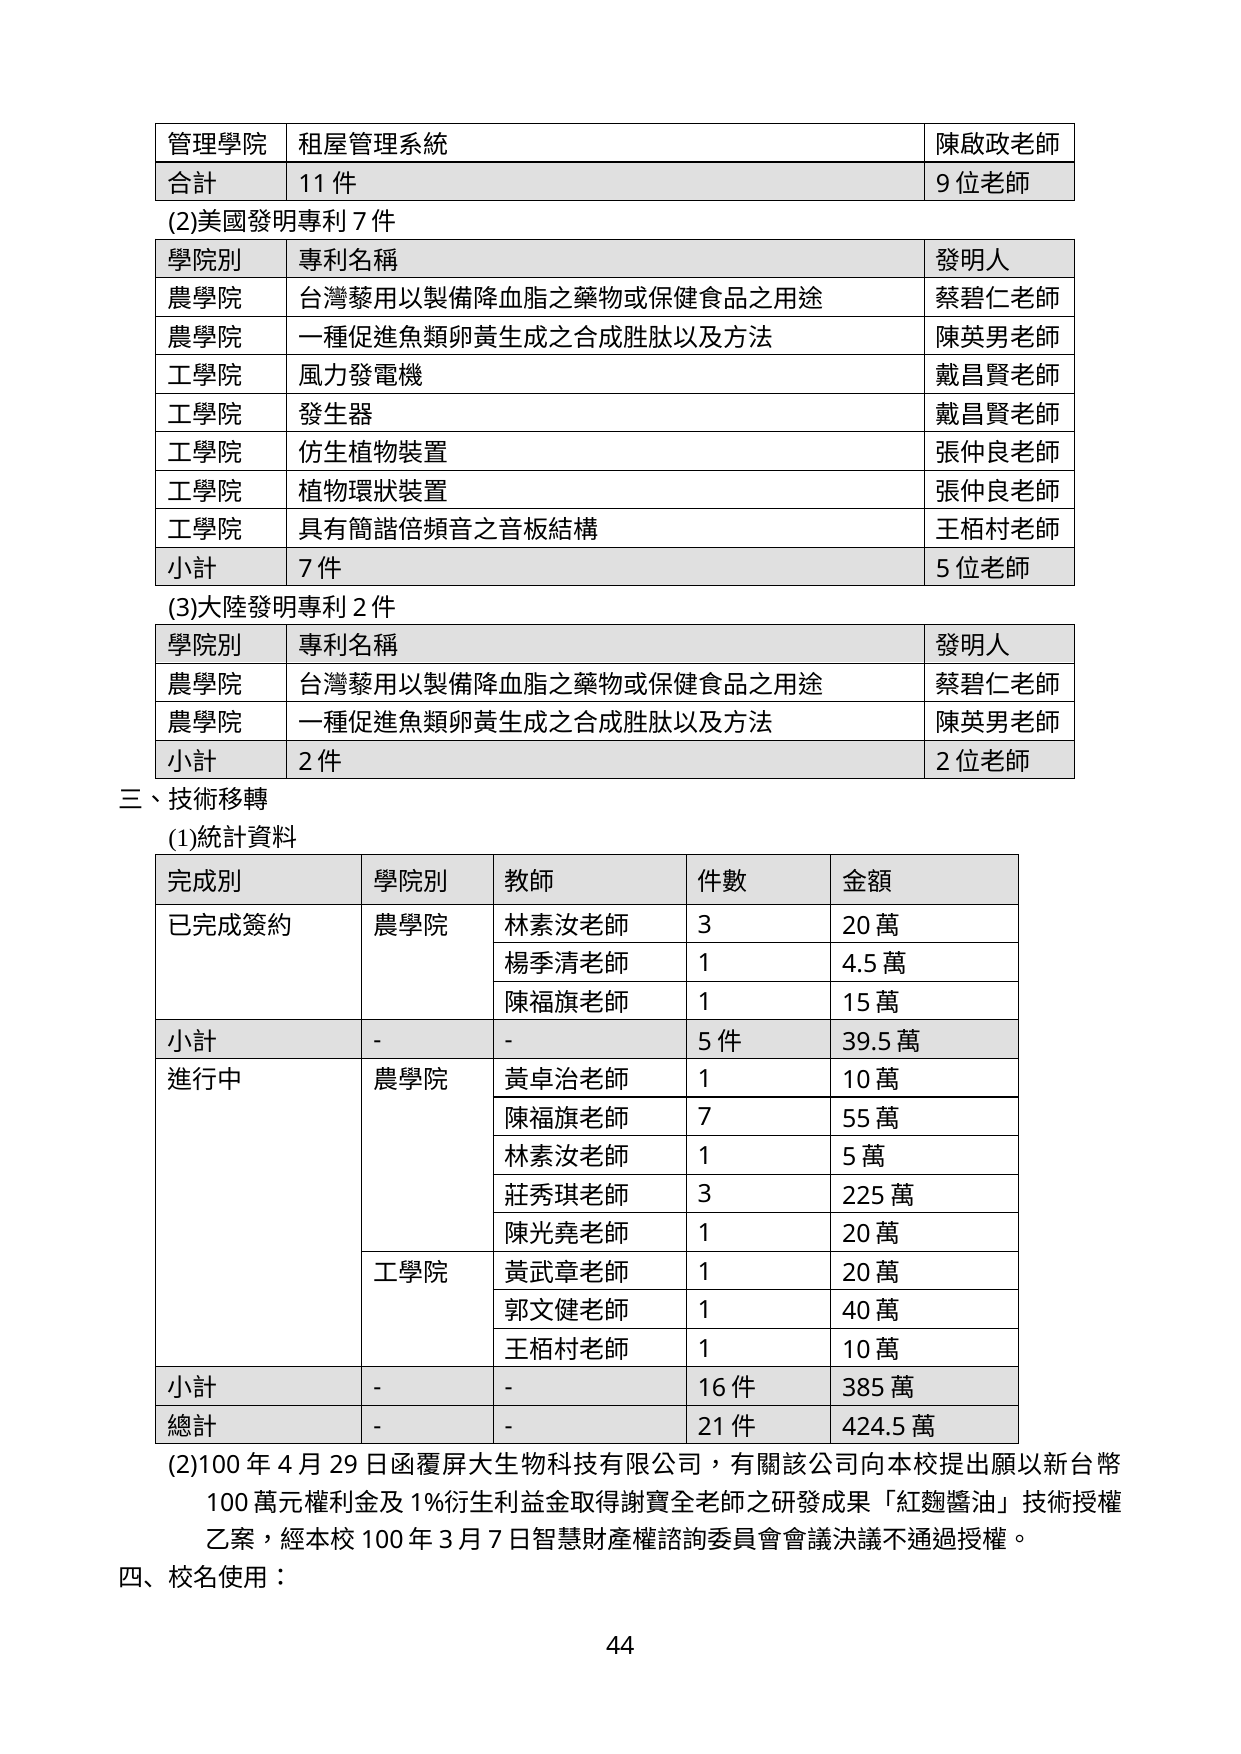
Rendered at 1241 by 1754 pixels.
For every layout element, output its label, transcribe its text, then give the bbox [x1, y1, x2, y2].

table_cell 農學院 [156, 664, 286, 701]
table_cell 莊秀琪老師 [494, 1175, 686, 1212]
table_cell - [494, 1406, 686, 1443]
table_cell 55萬 [831, 1098, 1018, 1135]
table_cell 一種促進魚類卵黃生成之合成胜肽以及方法 [287, 702, 924, 739]
table_cell 小計 [156, 1020, 361, 1058]
table_cell 陳福旗老師 [494, 1098, 686, 1135]
table_cell 1 [687, 1213, 830, 1251]
text (2)100年4月29日函覆屏大生物科技有限公司，有關該公司向本校提出願以新台幣100萬元權利金及1%衍生利益金取得謝寶全老師之研發成果「紅麴醬油」技術授權乙案，經本校100年3月7日智慧財產權諮詢委員會會議決議不通過授權。 [168, 1444, 1122, 1557]
table_cell 王栢村老師 [494, 1329, 686, 1366]
table_cell 4.5萬 [831, 943, 1018, 981]
table_header 金額 [831, 855, 1018, 904]
table_cell 16件 [687, 1367, 830, 1405]
table_cell 發生器 [287, 394, 924, 431]
table_cell 225萬 [831, 1175, 1018, 1212]
table_cell 424.5萬 [831, 1406, 1018, 1443]
table_cell - [362, 1367, 493, 1405]
table_cell 5件 [687, 1020, 830, 1058]
table_cell 林素汝老師 [494, 905, 686, 942]
table_header 發明人 [925, 625, 1074, 662]
table_cell 1 [687, 1136, 830, 1173]
table_cell 農學院 [362, 905, 493, 1019]
table_cell 5萬 [831, 1136, 1018, 1173]
table_cell 工學院 [156, 432, 286, 470]
table_cell 黃卓治老師 [494, 1059, 686, 1096]
table_cell 林素汝老師 [494, 1136, 686, 1173]
table_cell 9位老師 [925, 163, 1074, 200]
table_header 發明人 [925, 240, 1074, 277]
table_cell - [362, 1020, 493, 1058]
table_cell 小計 [156, 1367, 361, 1405]
table_cell 陳福旗老師 [494, 982, 686, 1019]
table_cell 管理學院 [156, 124, 286, 161]
table_header 專利名稱 [287, 240, 924, 277]
table_cell 台灣藜用以製備降血脂之藥物或保健食品之用途 [287, 664, 924, 701]
text 四、校名使用： [118, 1557, 1122, 1594]
table_cell 工學院 [156, 355, 286, 393]
table_header 學院別 [156, 625, 286, 662]
table_cell 1 [687, 943, 830, 981]
table_cell 仿生植物裝置 [287, 432, 924, 470]
table_cell 陳光堯老師 [494, 1213, 686, 1251]
table_cell 一種促進魚類卵黃生成之合成胜肽以及方法 [287, 317, 924, 354]
table_cell 10萬 [831, 1059, 1018, 1096]
table_cell 陳英男老師 [925, 317, 1074, 354]
table_cell 楊季清老師 [494, 943, 686, 981]
text (2)美國發明專利7件 [118, 201, 1122, 238]
table_cell 20萬 [831, 905, 1018, 942]
table_header 學院別 [362, 855, 493, 904]
table_cell 3 [687, 1175, 830, 1212]
table_cell 農學院 [156, 278, 286, 316]
table_cell 小計 [156, 741, 286, 778]
table_cell - [494, 1367, 686, 1405]
table_cell 蔡碧仁老師 [925, 278, 1074, 316]
table_cell 農學院 [362, 1059, 493, 1251]
table_cell 戴昌賢老師 [925, 394, 1074, 431]
table_cell 植物環狀裝置 [287, 471, 924, 508]
table_cell 20萬 [831, 1252, 1018, 1289]
table_cell 工學院 [156, 394, 286, 431]
table_cell 39.5萬 [831, 1020, 1018, 1058]
table_cell 1 [687, 1329, 830, 1366]
table_cell 385萬 [831, 1367, 1018, 1405]
table_cell 工學院 [156, 471, 286, 508]
table_cell 合計 [156, 163, 286, 200]
table_cell 戴昌賢老師 [925, 355, 1074, 393]
table_cell 21件 [687, 1406, 830, 1443]
table_cell 5位老師 [925, 548, 1074, 585]
table_cell - [362, 1406, 493, 1443]
table_cell 租屋管理系統 [287, 124, 924, 161]
table_cell 7 [687, 1098, 830, 1135]
table_cell 40萬 [831, 1290, 1018, 1328]
table_cell 總計 [156, 1406, 361, 1443]
table_cell 黃武章老師 [494, 1252, 686, 1289]
table_cell 3 [687, 905, 830, 942]
text (1)統計資料 [118, 817, 1122, 854]
table_cell 進行中 [156, 1059, 361, 1366]
table_cell 具有簡諧倍頻音之音板結構 [287, 509, 924, 547]
table_header 件數 [687, 855, 830, 904]
table_cell 15萬 [831, 982, 1018, 1019]
table_cell 張仲良老師 [925, 432, 1074, 470]
table_cell 張仲良老師 [925, 471, 1074, 508]
table_cell 工學院 [156, 509, 286, 547]
text (3)大陸發明專利2件 [118, 586, 1122, 624]
table_cell 2件 [287, 741, 924, 778]
table_header 教師 [494, 855, 686, 904]
table_header 學院別 [156, 240, 286, 277]
table_cell 1 [687, 1059, 830, 1096]
table_header 完成別 [156, 855, 361, 904]
table_cell 王栢村老師 [925, 509, 1074, 547]
table_cell 小計 [156, 548, 286, 585]
table_cell 11件 [287, 163, 924, 200]
table_cell 陳啟政老師 [925, 124, 1074, 161]
table_cell 2位老師 [925, 741, 1074, 778]
table_cell 郭文健老師 [494, 1290, 686, 1328]
table_cell 已完成簽約 [156, 905, 361, 1019]
table_cell 陳英男老師 [925, 702, 1074, 739]
table_cell 風力發電機 [287, 355, 924, 393]
table_cell 台灣藜用以製備降血脂之藥物或保健食品之用途 [287, 278, 924, 316]
table_cell 1 [687, 1252, 830, 1289]
table_cell 工學院 [362, 1252, 493, 1366]
table_cell 1 [687, 1290, 830, 1328]
table_cell 7件 [287, 548, 924, 585]
table_cell 農學院 [156, 702, 286, 739]
table_cell 10萬 [831, 1329, 1018, 1366]
table_cell 20萬 [831, 1213, 1018, 1251]
table_cell 蔡碧仁老師 [925, 664, 1074, 701]
table_cell - [494, 1020, 686, 1058]
table_header 專利名稱 [287, 625, 924, 662]
table_cell 1 [687, 982, 830, 1019]
table_cell 農學院 [156, 317, 286, 354]
text 三、技術移轉 [118, 779, 1122, 817]
